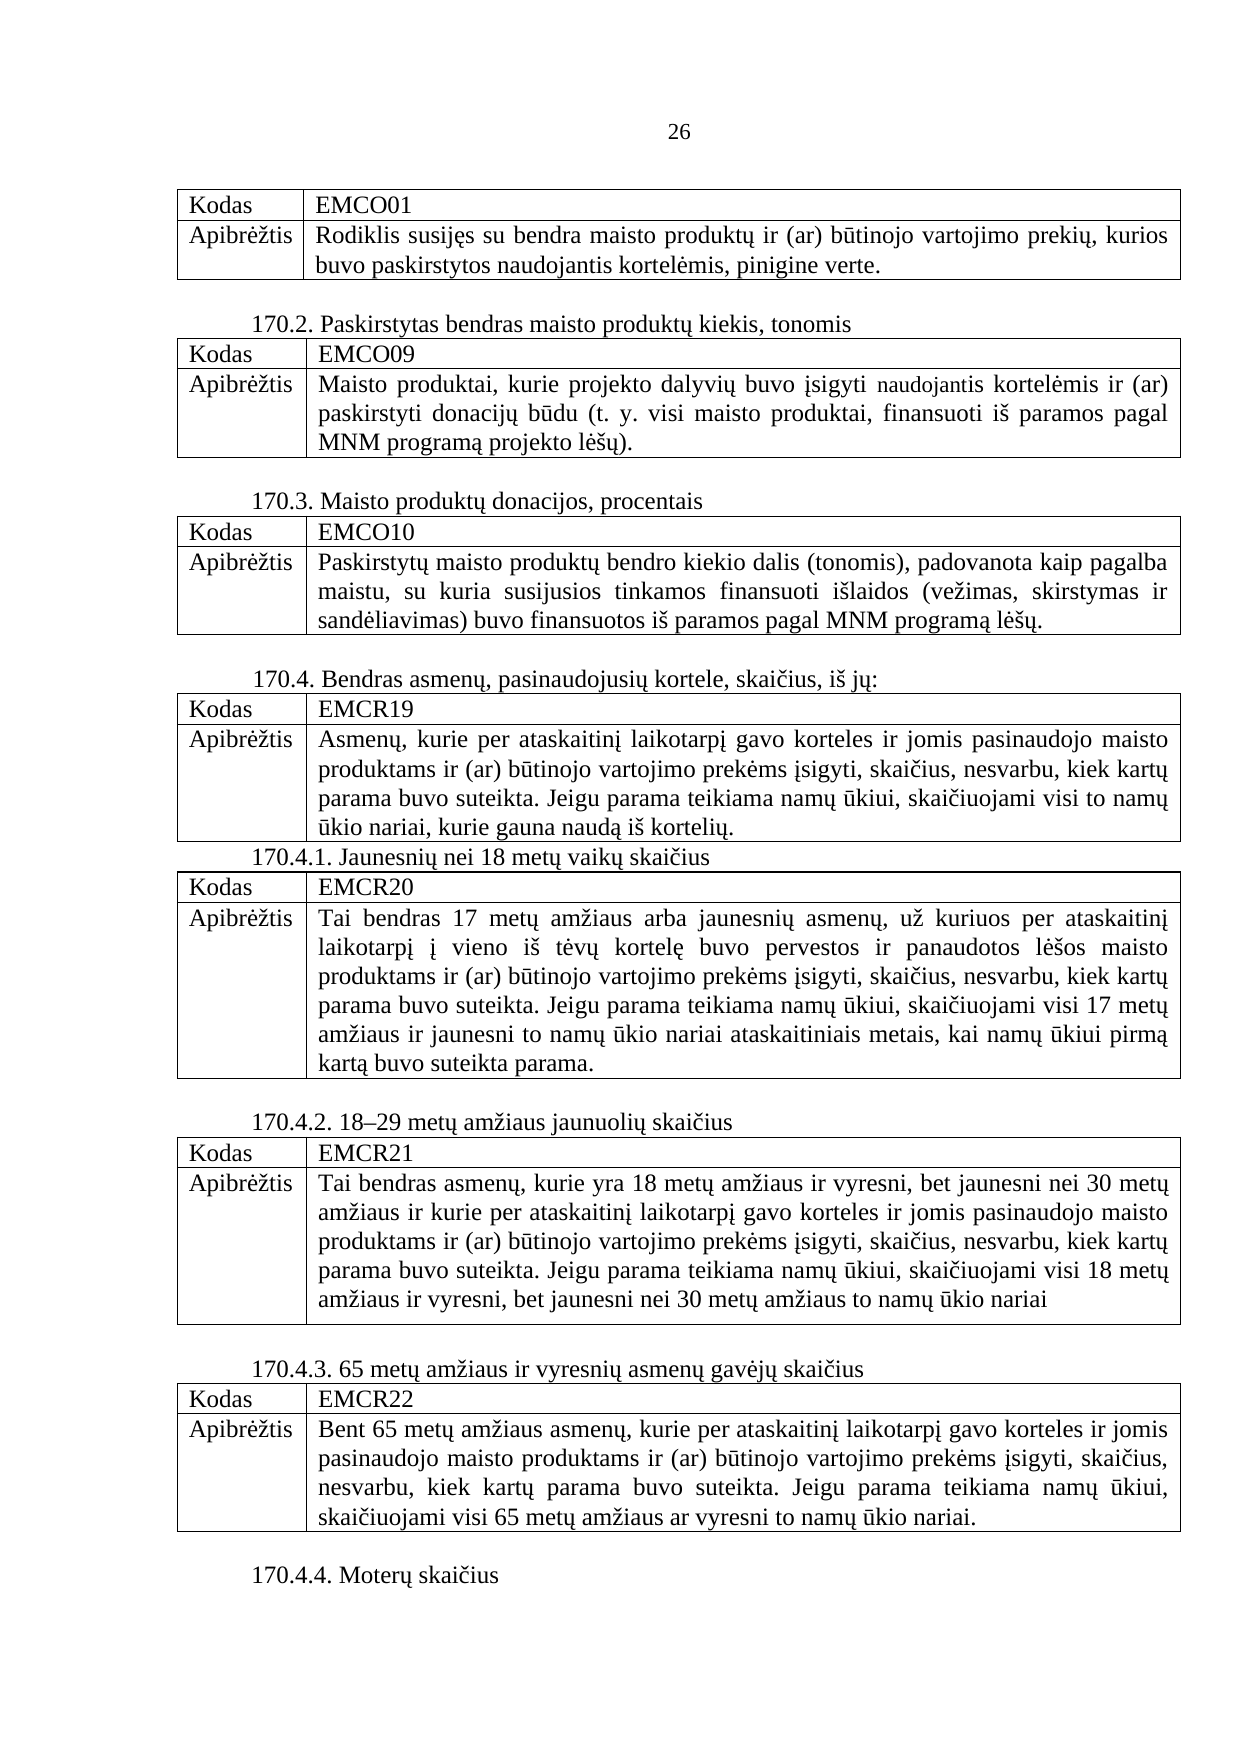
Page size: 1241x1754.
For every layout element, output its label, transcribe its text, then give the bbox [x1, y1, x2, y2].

table_header EMCO09 [307, 339, 1180, 368]
table_cell Paskirstytų maisto produktų bendro kiekio dalis (tonomis), padovanota kaip pagalba maistu, su kuria susijusios tinkamos finansuoti išlaidos (vežimas, skirstymas ir sandėliavimas) buvo finansuotos iš paramos pagal MNM programą lėšų. [307, 547, 1180, 634]
text 170.3. Maisto produktų donacijos, procentais [177, 486, 1181, 516]
table_cell Apibrėžtis [178, 1414, 306, 1531]
table_cell Tai bendras 17 metų amžiaus arba jaunesnių asmenų, už kuriuos per ataskaitinį laikotarpį į vieno iš tėvų kortelę buvo pervestos ir panaudotos lėšos maisto produktams ir (ar) būtinojo vartojimo prekėms įsigyti, skaičius, nesvarbu, kiek kartų parama buvo suteikta. Jeigu parama teikiama namų ūkiui, skaičiuojami visi 17 metų amžiaus ir jaunesni to namų ūkio nariai ataskaitiniais metais, kai namų ūkiui pirmą kartą buvo suteikta parama. [307, 903, 1180, 1078]
table_cell Tai bendras asmenų, kurie yra 18 metų amžiaus ir vyresni, bet jaunesni nei 30 metų amžiaus ir kurie per ataskaitinį laikotarpį gavo korteles ir jomis pasinaudojo maisto produktams ir (ar) būtinojo vartojimo prekėms įsigyti, skaičius, nesvarbu, kiek kartų parama buvo suteikta. Jeigu parama teikiama namų ūkiui, skaičiuojami visi 18 metų amžiaus ir vyresni, bet jaunesni nei 30 metų amžiaus to namų ūkio nariai [307, 1168, 1180, 1324]
text 170.4.2. 18–29 metų amžiaus jaunuolių skaičius [177, 1107, 1181, 1137]
table_cell Bent 65 metų amžiaus asmenų, kurie per ataskaitinį laikotarpį gavo korteles ir jomis pasinaudojo maisto produktams ir (ar) būtinojo vartojimo prekėms įsigyti, skaičius, nesvarbu, kiek kartų parama buvo suteikta. Jeigu parama teikiama namų ūkiui, skaičiuojami visi 65 metų amžiaus ar vyresni to namų ūkio nariai. [307, 1414, 1180, 1531]
table_cell Apibrėžtis [178, 547, 306, 634]
table_header EMCR22 [307, 1384, 1180, 1413]
text 170.4.4. Moterų skaičius [177, 1561, 1181, 1590]
table_cell Apibrėžtis [178, 725, 306, 841]
table_header EMCR19 [307, 694, 1180, 723]
table_cell Apibrėžtis [178, 369, 306, 457]
table_cell Apibrėžtis [178, 903, 306, 1078]
table_header Kodas [178, 694, 306, 723]
table_header Kodas [178, 1384, 306, 1413]
table_cell Maisto produktai, kurie projekto dalyvių buvo įsigyti naudojantis kortelėmis ir (ar) paskirstyti donacijų būdu (t. y. visi maisto produktai, finansuoti iš paramos pagal MNM programą projekto lėšų). [307, 369, 1180, 457]
table_header Kodas [178, 190, 303, 219]
table_cell Apibrėžtis [178, 1168, 306, 1324]
table_header EMCR21 [307, 1138, 1180, 1167]
table_cell Apibrėžtis [178, 221, 303, 279]
table_header Kodas [178, 1138, 306, 1167]
table_cell Rodiklis susijęs su bendra maisto produktų ir (ar) būtinojo vartojimo prekių, kurios buvo paskirstytos naudojantis kortelėmis, pinigine verte. [304, 221, 1180, 279]
table_header Kodas [178, 517, 306, 546]
table_header EMCO01 [304, 190, 1180, 219]
text 170.2. Paskirstytas bendras maisto produktų kiekis, tonomis [177, 309, 1181, 338]
text 170.4. Bendras asmenų, pasinaudojusių kortele, skaičius, iš jų: [177, 664, 1181, 693]
table_header Kodas [178, 339, 306, 368]
table_header EMCO10 [307, 517, 1180, 546]
table_header EMCR20 [307, 873, 1180, 902]
text 170.4.3. 65 metų amžiaus ir vyresnių asmenų gavėjų skaičius [177, 1354, 1181, 1383]
table_header Kodas [178, 873, 306, 902]
text 170.4.1. Jaunesnių nei 18 metų vaikų skaičius [177, 842, 1181, 871]
table_cell Asmenų, kurie per ataskaitinį laikotarpį gavo korteles ir jomis pasinaudojo maisto produktams ir (ar) būtinojo vartojimo prekėms įsigyti, skaičius, nesvarbu, kiek kartų parama buvo suteikta. Jeigu parama teikiama namų ūkiui, skaičiuojami visi to namų ūkio nariai, kurie gauna naudą iš kortelių. [307, 725, 1180, 841]
